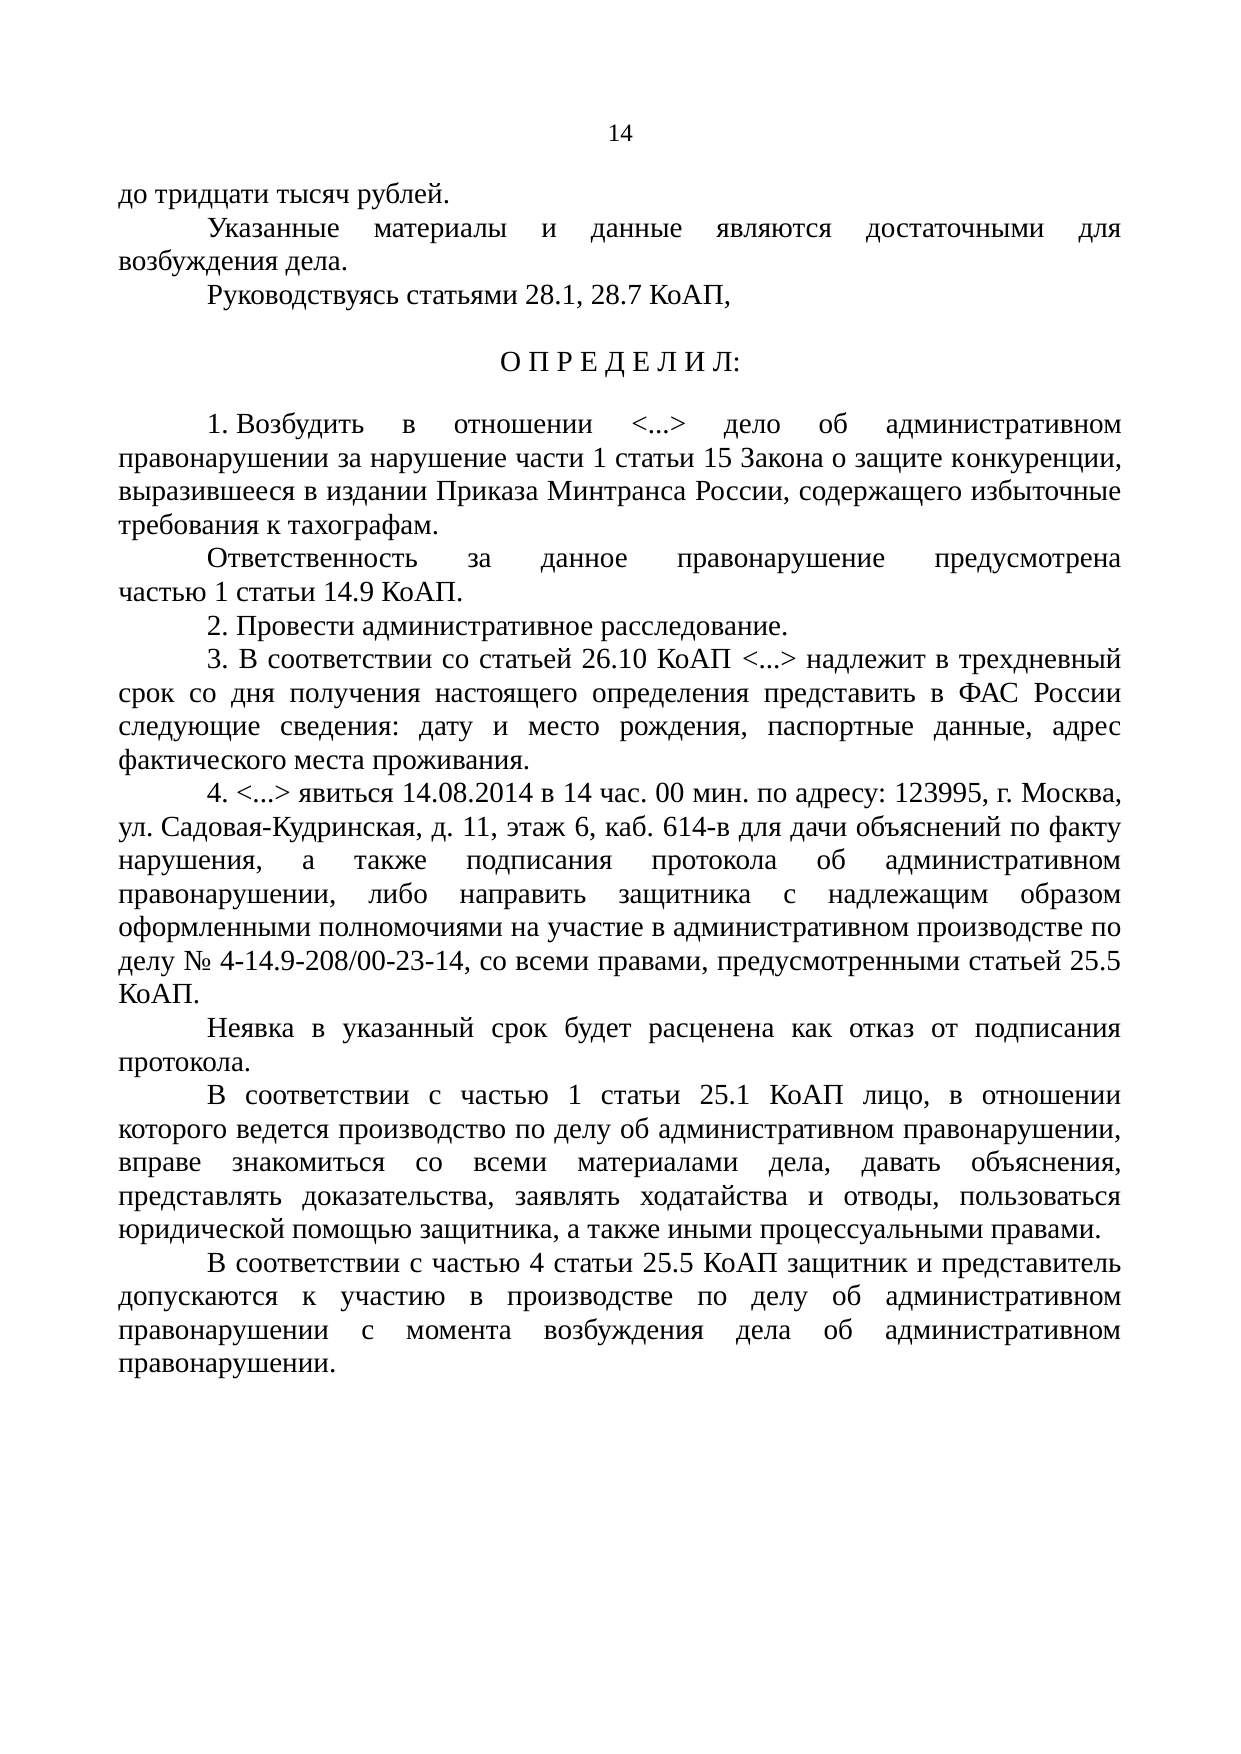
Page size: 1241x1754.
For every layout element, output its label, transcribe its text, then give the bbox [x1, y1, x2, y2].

text В соответствии с частью 1 статьи 25.1 КоАП лицо, в отношении которого ведется производство по делу об административном правонарушении, вправе знакомиться со всеми материалами дела, давать объяснения, представлять доказательства, заявлять ходатайства и отводы, пользоваться юридической помощью защитника, а также иными процессуальными правами. [118, 1077, 1122, 1245]
text 3. В соответствии со статьей 26.10 КоАП <...> надлежит в трехдневный срок со дня получения настоящего определения представить в ФАС России следующие сведения: дату и место рождения, паспортные данные, адрес фактического места проживания. [118, 641, 1122, 775]
text В соответствии с частью 4 статьи 25.5 КоАП защитник и представитель допускаются к участию в производстве по делу об административном правонарушении с момента возбуждения дела об административном правонарушении. [118, 1245, 1122, 1379]
text Ответственность за данное правонарушение предусмотрена частью 1 статьи 14.9 КоАП. [118, 541, 1122, 608]
text Неявка в указанный срок будет расценена как отказ от подписания протокола. [118, 1010, 1122, 1077]
text О П Р Е Д Е Л И Л: [118, 344, 1122, 378]
text Указанные материалы и данные являются достаточными для возбуждения дела. [118, 210, 1122, 277]
text Руководствуясь статьями 28.1, 28.7 КоАП, [118, 277, 1122, 311]
text 2. Провести административное расследование. [118, 608, 1122, 641]
text 4. <...> явиться 14.08.2014 в 14 час. 00 мин. по адресу: 123995, г. Москва, ул. Садовая-Кудринская, д. 11, этаж 6, каб. 614-в для дачи объяснений по факту нарушения, а также подписания протокола об административном правонарушении, либо направить защитника с надлежащим образом оформленными полномочиями на участие в административном производстве по делу № 4-14.9-208/00-23-14, со всеми правами, предусмотренными статьей 25.5 КоАП. [118, 775, 1122, 1010]
text до тридцати тысяч рублей. [118, 176, 1122, 210]
text 1. Возбудить в отношении <...> дело об административном правонарушении за нарушение части 1 статьи 15 Закона о защите конкуренции, выразившееся в издании Приказа Минтранса России, содержащего избыточные требования к тахографам. [118, 406, 1122, 541]
